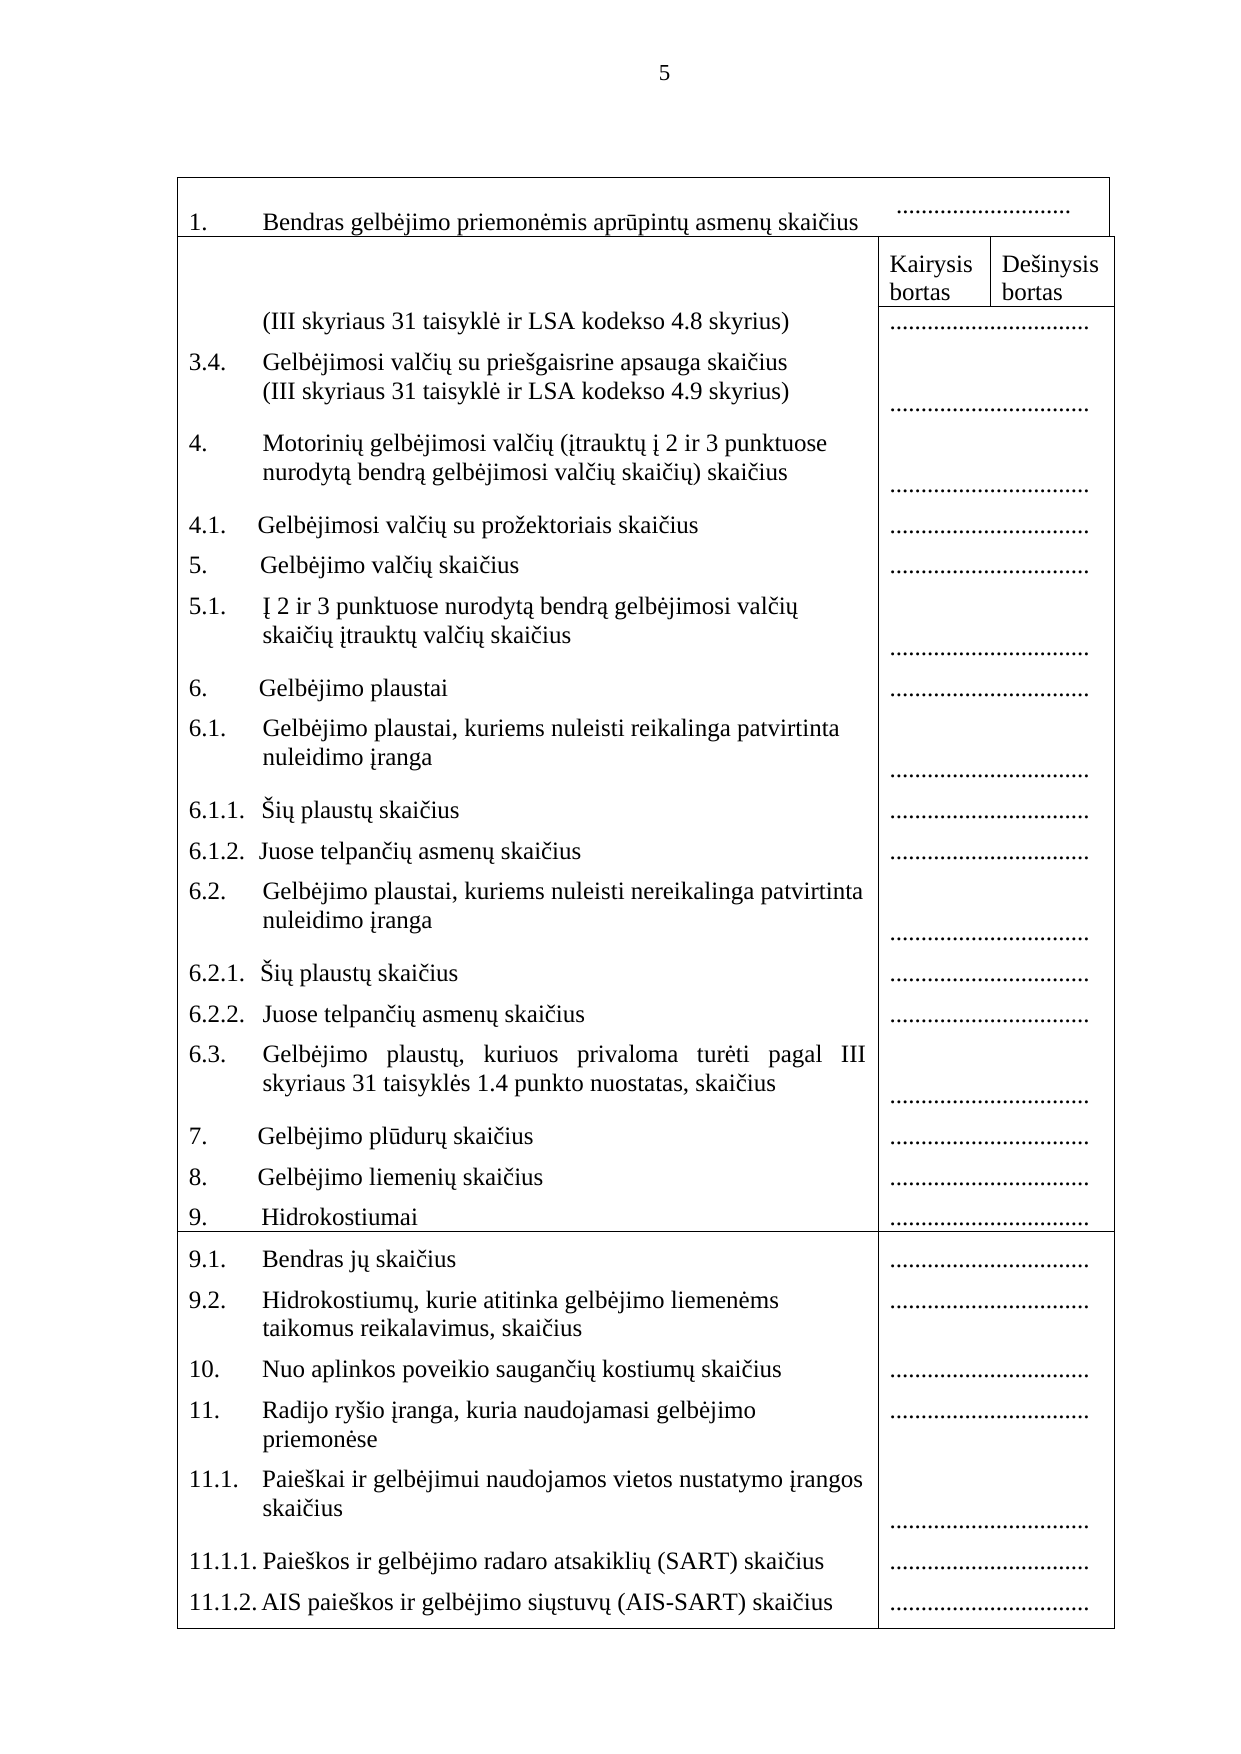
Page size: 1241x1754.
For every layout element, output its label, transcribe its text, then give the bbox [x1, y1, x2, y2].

table_cell ................................ [879, 1190, 1114, 1231]
table_cell Dešinysis bortas [991, 237, 1114, 306]
table_cell 6.1. Gelbėjimo plaustai, kuriems nuleisti reikalinga patvirtinta nuleidimo įranga [178, 702, 878, 783]
table_header ............................ [873, 178, 1109, 236]
table_cell 7. Gelbėjimo plūdurų skaičius [178, 1109, 878, 1149]
table_cell ................................ [879, 498, 1114, 539]
table_cell 9.1. Bendras jų skaičius [178, 1232, 878, 1273]
table_header 1. Bendras gelbėjimo priemonėmis aprūpintų asmenų skaičius [178, 178, 873, 236]
table_cell 4.1. Gelbėjimosi valčių su prožektoriais skaičius [178, 498, 878, 539]
table_cell ................................ [879, 865, 1114, 946]
table_cell Kairysis bortas [879, 237, 990, 306]
table_cell ................................ [879, 1273, 1114, 1342]
table_cell ................................ [879, 1232, 1114, 1273]
table_cell [178, 237, 878, 306]
table_cell ................................ [879, 987, 1114, 1027]
table_cell ................................ [879, 661, 1114, 702]
table_cell 6.1.2. Juose telpančių asmenų skaičius [178, 824, 878, 864]
table_cell (III skyriaus 31 taisyklė ir LSA kodekso 4.8 skyrius) [178, 306, 878, 335]
table_cell ................................ [879, 1109, 1114, 1149]
table_cell [879, 1615, 1114, 1627]
table_cell ................................ [879, 1453, 1114, 1534]
table_cell ................................ [879, 1575, 1114, 1615]
table_cell 6.3. Gelbėjimo plaustų, kuriuos privaloma turėti pagal III skyriaus 31 taisyklės 1.4 punkto nuostatas, skaičius [178, 1028, 878, 1109]
table_cell 6.2.1. Šių plaustų skaičius [178, 946, 878, 987]
table_cell 6.2.2. Juose telpančių asmenų skaičius [178, 987, 878, 1027]
table_cell ................................ [879, 702, 1114, 783]
table_cell ................................ [879, 1028, 1114, 1109]
table_cell ................................ [879, 335, 1114, 416]
table_cell 6.2. Gelbėjimo plaustai, kuriems nuleisti nereikalinga patvirtinta nuleidimo įranga [178, 865, 878, 946]
table_cell 11.1. Paieškai ir gelbėjimui naudojamos vietos nustatymo įrangos skaičius [178, 1453, 878, 1534]
table_cell ................................ [879, 1534, 1114, 1575]
table_cell ................................ [879, 307, 1114, 335]
table_cell 11. Radijo ryšio įranga, kuria naudojamasi gelbėjimo priemonėse [178, 1383, 878, 1452]
table_cell ................................ [879, 1342, 1114, 1383]
table_cell 10. Nuo aplinkos poveikio saugančių kostiumų skaičius [178, 1342, 878, 1383]
table_cell 3.4. Gelbėjimosi valčių su priešgaisrine apsauga skaičius (III skyriaus 31 taisyklė ir LSA kodekso 4.9 skyrius) [178, 335, 878, 416]
table_cell 5.1. Į 2 ir 3 punktuose nurodytą bendrą gelbėjimosi valčių skaičių įtrauktų valčių skaičius [178, 579, 878, 661]
table_cell 9. Hidrokostiumai [178, 1190, 878, 1231]
table_cell 6. Gelbėjimo plaustai [178, 661, 878, 702]
table_cell 6.1.1. Šių plaustų skaičius [178, 783, 878, 824]
table_header [1110, 177, 1115, 236]
table_cell 8. Gelbėjimo liemenių skaičius [178, 1150, 878, 1190]
table_cell ................................ [879, 783, 1114, 824]
table_cell 11.1.1. Paieškos ir gelbėjimo radaro atsakiklių (SART) skaičius [178, 1534, 878, 1575]
table_cell [178, 1615, 878, 1627]
table_cell ................................ [879, 946, 1114, 987]
table_cell ................................ [879, 416, 1114, 498]
table_cell 4. Motorinių gelbėjimosi valčių (įtrauktų į 2 ir 3 punktuose nurodytą bendrą gelbėjimosi valčių skaičių) skaičius [178, 416, 878, 498]
table_cell 11.1.2. AIS paieškos ir gelbėjimo siųstuvų (AIS-SART) skaičius [178, 1575, 878, 1615]
table_cell ................................ [879, 1150, 1114, 1190]
table_cell 5. Gelbėjimo valčių skaičius [178, 539, 878, 579]
table_cell ................................ [879, 1383, 1114, 1452]
table_cell ................................ [879, 824, 1114, 864]
table_cell ................................ [879, 579, 1114, 661]
table_cell 9.2. Hidrokostiumų, kurie atitinka gelbėjimo liemenėms taikomus reikalavimus, skaičius [178, 1273, 878, 1342]
table_cell ................................ [879, 539, 1114, 579]
